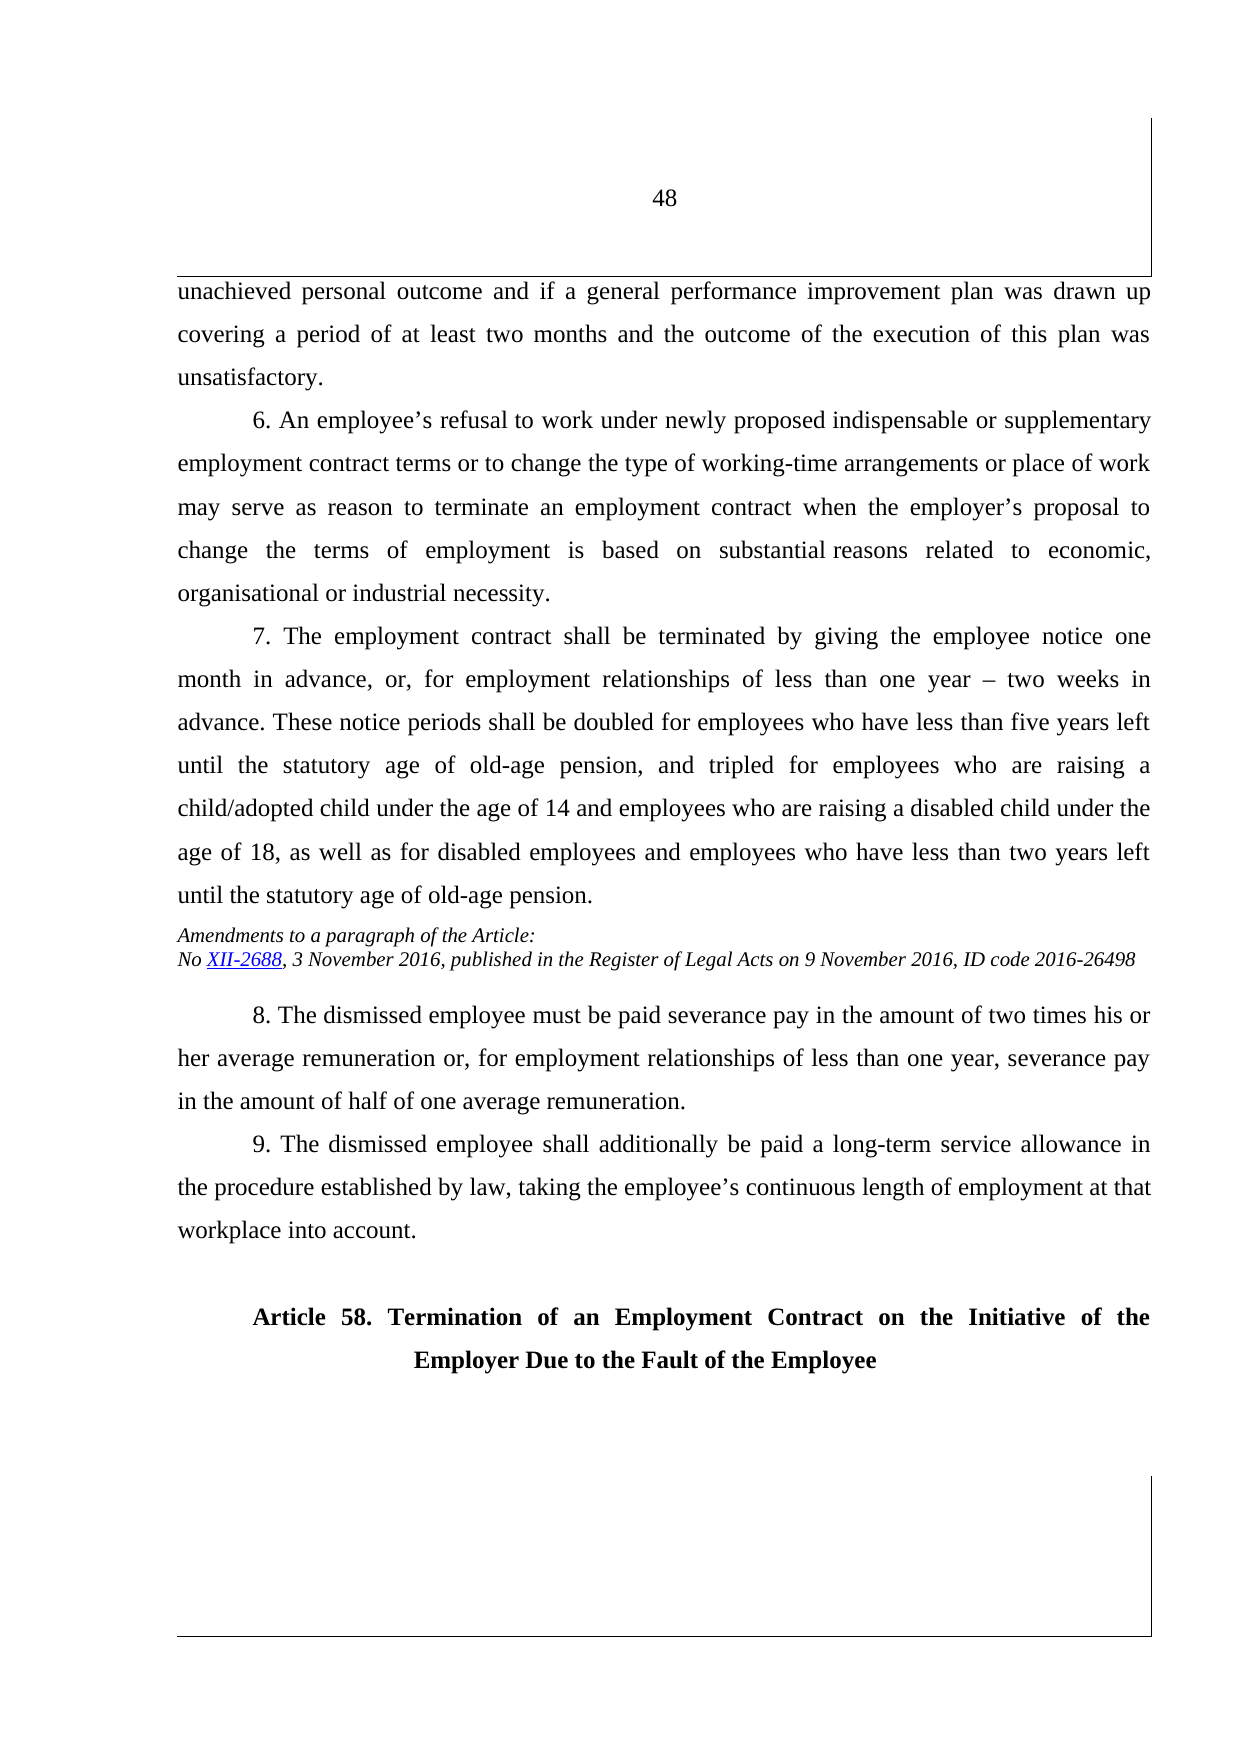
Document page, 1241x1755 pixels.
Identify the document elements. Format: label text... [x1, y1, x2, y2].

text Article 58. Termination of an Employment Contract on the Initiative of the Employer Due to the Fault of the Employee [252, 1302, 1152, 1373]
text 8. The dismissed employee must be paid severance pay in the amount of two times his or her average remuneration or, for employment relationships of less than one year, severance pay in the amount of half of one average remuneration. [177, 1000, 1152, 1115]
text No XII-2688, 3 November 2016, published in the Register of Legal Acts on 9 November 2016, ID code 2016-26498 [177, 947, 1152, 971]
text Amendments to a paragraph of the Article: [177, 923, 1152, 947]
text unachieved personal outcome and if a general performance improvement plan was drawn up covering a period of at least two months and the outcome of the execution of this plan was unsatisfactory. [177, 276, 1152, 391]
text 7. The employment contract shall be terminated by giving the employee notice one month in advance, or, for employment relationships of less than one year – two weeks in advance. These notice periods shall be doubled for employees who have less than five years left until the statutory age of old-age pension, and tripled for employees who are raising a child/adopted child under the age of 14 and employees who are raising a disabled child under the age of 18, as well as for disabled employees and employees who have less than two years left until the statutory age of old-age pension. [177, 621, 1152, 908]
text 6. An employee’s refusal to work under newly proposed indispensable or supplementary employment contract terms or to change the type of working-time arrangements or place of work may serve as reason to terminate an employment contract when the employer’s proposal to change the terms of employment is based on substantial reasons related to economic, organisational or industrial necessity. [177, 405, 1152, 607]
text 9. The dismissed employee shall additionally be paid a long-term service allowance in the procedure established by law, taking the employee’s continuous length of employment at that workplace into account. [177, 1129, 1152, 1244]
